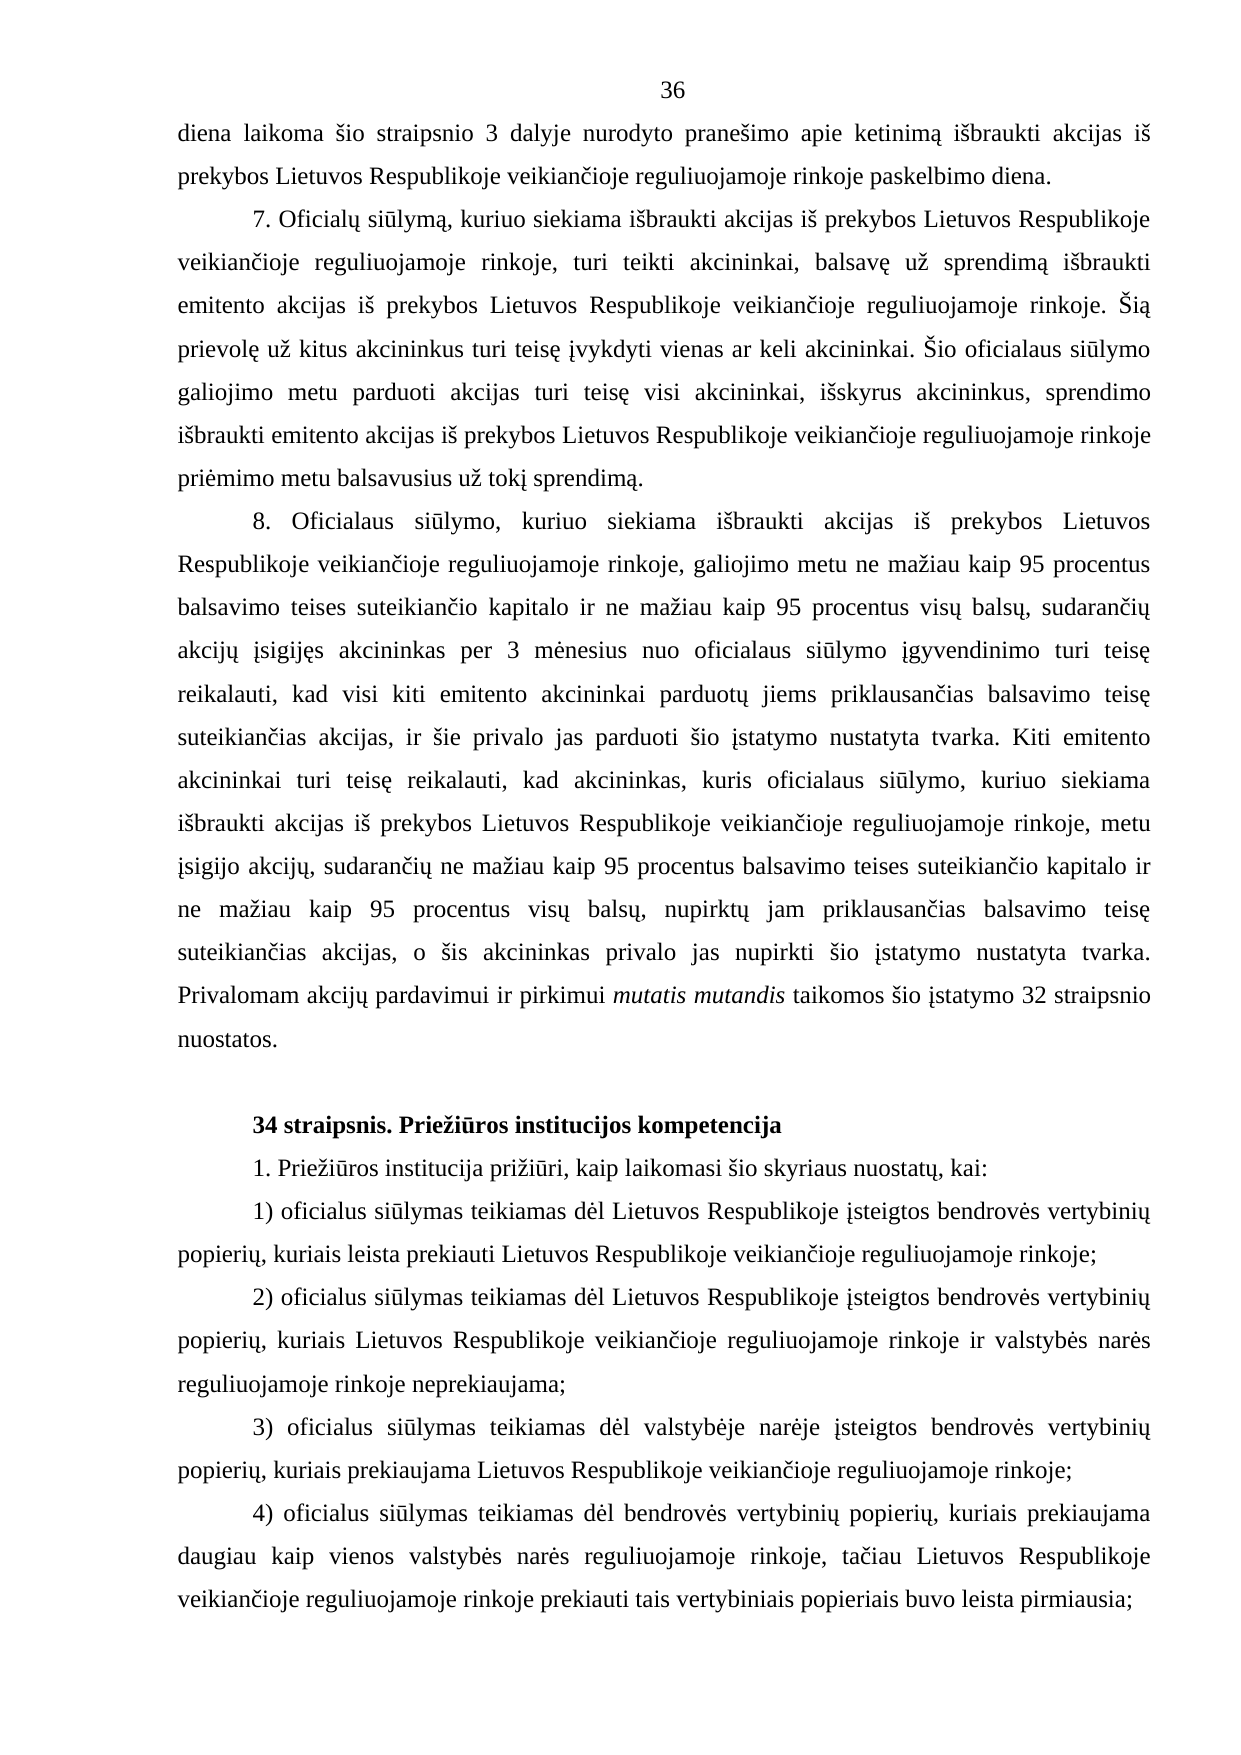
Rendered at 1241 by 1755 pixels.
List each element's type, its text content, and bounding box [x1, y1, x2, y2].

text 34 straipsnis. Priežiūros institucijos kompetencija [177, 1110, 1152, 1139]
text 4) oficialus siūlymas teikiamas dėl bendrovės vertybinių popierių, kuriais prekiaujama daugiau kaip vienos valstybės narės reguliuojamoje rinkoje, tačiau Lietuvos Respublikoje veikiančioje reguliuojamoje rinkoje prekiauti tais vertybiniais popieriais buvo leista pirmiausia; [177, 1498, 1152, 1613]
text 1) oficialus siūlymas teikiamas dėl Lietuvos Respublikoje įsteigtos bendrovės vertybinių popierių, kuriais leista prekiauti Lietuvos Respublikoje veikiančioje reguliuojamoje rinkoje; [177, 1196, 1152, 1268]
text 3) oficialus siūlymas teikiamas dėl valstybėje narėje įsteigtos bendrovės vertybinių popierių, kuriais prekiaujama Lietuvos Respublikoje veikiančioje reguliuojamoje rinkoje; [177, 1412, 1152, 1484]
text diena laikoma šio straipsnio 3 dalyje nurodyto pranešimo apie ketinimą išbraukti akcijas iš prekybos Lietuvos Respublikoje veikiančioje reguliuojamoje rinkoje paskelbimo diena. [177, 118, 1152, 190]
text 8. Oficialaus siūlymo, kuriuo siekiama išbraukti akcijas iš prekybos Lietuvos Respublikoje veikiančioje reguliuojamoje rinkoje, galiojimo metu ne mažiau kaip 95 procentus balsavimo teises suteikiančio kapitalo ir ne mažiau kaip 95 procentus visų balsų, sudarančių akcijų įsigijęs akcininkas per 3 mėnesius nuo oficialaus siūlymo įgyvendinimo turi teisę reikalauti, kad visi kiti emitento akcininkai parduotų jiems priklausančias balsavimo teisę suteikiančias akcijas, ir šie privalo jas parduoti šio įstatymo nustatyta tvarka. Kiti emitento akcininkai turi teisę reikalauti, kad akcininkas, kuris oficialaus siūlymo, kuriuo siekiama išbraukti akcijas iš prekybos Lietuvos Respublikoje veikiančioje reguliuojamoje rinkoje, metu įsigijo akcijų, sudarančių ne mažiau kaip 95 procentus balsavimo teises suteikiančio kapitalo ir ne mažiau kaip 95 procentus visų balsų, nupirktų jam priklausančias balsavimo teisę suteikiančias akcijas, o šis akcininkas privalo jas nupirkti šio įstatymo nustatyta tvarka. Privalomam akcijų pardavimui ir pirkimui mutatis mutandis taikomos šio įstatymo 32 straipsnio nuostatos. [177, 506, 1152, 1052]
text 2) oficialus siūlymas teikiamas dėl Lietuvos Respublikoje įsteigtos bendrovės vertybinių popierių, kuriais Lietuvos Respublikoje veikiančioje reguliuojamoje rinkoje ir valstybės narės reguliuojamoje rinkoje neprekiaujama; [177, 1282, 1152, 1397]
text 7. Oficialų siūlymą, kuriuo siekiama išbraukti akcijas iš prekybos Lietuvos Respublikoje veikiančioje reguliuojamoje rinkoje, turi teikti akcininkai, balsavę už sprendimą išbraukti emitento akcijas iš prekybos Lietuvos Respublikoje veikiančioje reguliuojamoje rinkoje. Šią prievolę už kitus akcininkus turi teisę įvykdyti vienas ar keli akcininkai. Šio oficialaus siūlymo galiojimo metu parduoti akcijas turi teisę visi akcininkai, išskyrus akcininkus, sprendimo išbraukti emitento akcijas iš prekybos Lietuvos Respublikoje veikiančioje reguliuojamoje rinkoje priėmimo metu balsavusius už tokį sprendimą. [177, 204, 1152, 492]
text 1. Priežiūros institucija prižiūri, kaip laikomasi šio skyriaus nuostatų, kai: [177, 1153, 1152, 1182]
